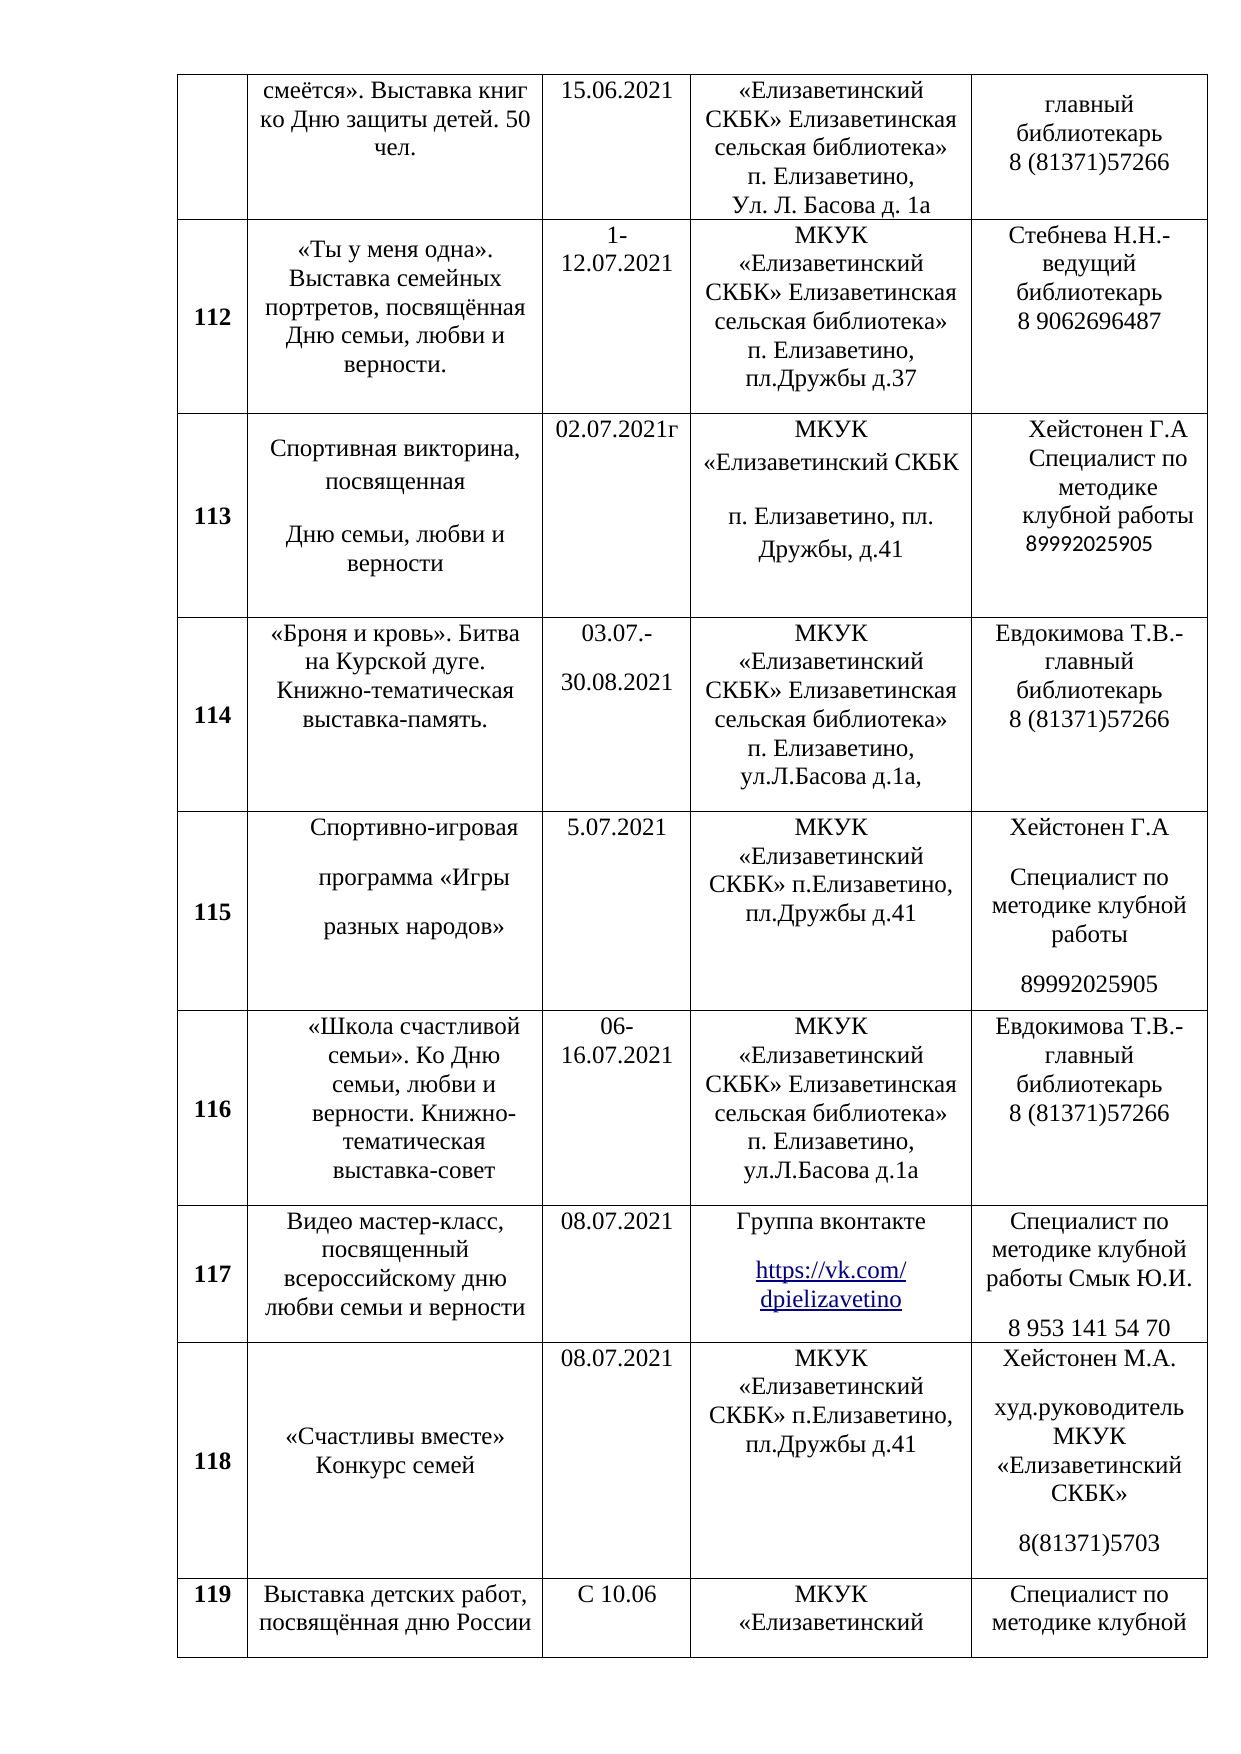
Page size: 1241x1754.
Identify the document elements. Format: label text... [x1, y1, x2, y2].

table_cell С 10.06 [543, 1579, 690, 1657]
table_cell 116 [178, 1011, 247, 1205]
table_cell 5.07.2021 [543, 812, 690, 1010]
table_cell Хейстонен М.А. худ.руководитель МКУК «Елизаветинский СКБК» 8(81371)5703 [972, 1343, 1207, 1578]
table_cell 03.07.- 30.08.2021 [543, 618, 690, 811]
table_cell 06-16.07.2021 [543, 1011, 690, 1205]
table_cell Видео мастер-класс, посвященный всероссийскому дню любви семьи и верности [248, 1206, 542, 1342]
table_cell МКУК «Елизаветинский СКБК» п.Елизаветино, пл.Дружбы д.41 [691, 812, 971, 1010]
table_cell МКУК «Елизаветинский СКБК» Елизаветинская сельская библиотека» п. Елизаветино, ул.Л.Басова д.1а, [691, 618, 971, 811]
table_cell МКУК «Елизаветинский СКБК» Елизаветинская сельская библиотека» п. Елизаветино, пл.Дружбы д.37 [691, 220, 971, 413]
table_cell Хейстонен Г.А Специалист по методике клубной работы 89992025905 [972, 414, 1207, 617]
table_cell 113 [178, 414, 247, 617]
table_cell 02.07.2021г [543, 414, 690, 617]
table_cell Евдокимова Т.В.-главный библиотекарь 8 (81371)57266 [972, 618, 1207, 811]
table_cell «Елизаветинский СКБК» Елизаветинская сельская библиотека» п. Елизаветино, Ул. Л. Басова д. 1а [691, 75, 971, 219]
table_cell [178, 75, 247, 219]
table_cell «Ты у меня одна». Выставка семейных портретов, посвящённая Дню семьи, любви и верности. [248, 220, 542, 413]
table_cell Специалист по методике клубной работы Смык Ю.И. 8 953 141 54 70 [972, 1206, 1207, 1342]
table_cell 1-12.07.2021 [543, 220, 690, 413]
table_cell 118 [178, 1343, 247, 1578]
table_cell 119 [178, 1579, 247, 1657]
table_cell «Счастливы вместе» Конкурс семей [248, 1343, 542, 1578]
table_cell МКУК «Елизаветинский СКБК» п.Елизаветино, пл.Дружбы д.41 [691, 1343, 971, 1578]
table_cell Евдокимова Т.В.-главный библиотекарь 8 (81371)57266 [972, 1011, 1207, 1205]
table_cell «Броня и кровь». Битва на Курской дуге. Книжно-тематическая выставка-память. [248, 618, 542, 811]
table_cell 117 [178, 1206, 247, 1342]
table_cell 115 [178, 812, 247, 1010]
table_cell 15.06.2021 [543, 75, 690, 219]
table_cell Выставка детских работ, посвящённая дню России [248, 1579, 542, 1657]
table_cell 08.07.2021 [543, 1343, 690, 1578]
table_cell «Школа счастливой семьи». Ко Дню семьи, любви и верности. Книжно-тематическая выставка-совет [248, 1011, 542, 1205]
table_cell МКУК «Елизаветинский [691, 1579, 971, 1657]
table_cell МКУК «Елизаветинский СКБК» Елизаветинская сельская библиотека» п. Елизаветино, ул.Л.Басова д.1а [691, 1011, 971, 1205]
table_cell Группа вконтакте https://vk.com/dpielizavetino [691, 1206, 971, 1342]
table_cell МКУК «Елизаветинский СКБК п. Елизаветино, пл. Дружбы, д.41 [691, 414, 971, 617]
table_cell Хейстонен Г.А Специалист по методике клубной работы 89992025905 [972, 812, 1207, 1010]
table_cell Спортивно-игровая программа «Игры разных народов» [248, 812, 542, 1010]
table_cell Специалист по методике клубной [972, 1579, 1207, 1657]
table_cell Стебнева Н.Н.-ведущий библиотекарь 8 9062696487 [972, 220, 1207, 413]
table_cell Спортивная викторина, посвященная Дню семьи, любви и верности [248, 414, 542, 617]
table_cell 08.07.2021 [543, 1206, 690, 1342]
table_cell смеётся». Выставка книг ко Дню защиты детей. 50 чел. [248, 75, 542, 219]
table_cell 112 [178, 220, 247, 413]
table_cell 114 [178, 618, 247, 811]
table_cell главный библиотекарь 8 (81371)57266 [972, 75, 1207, 219]
